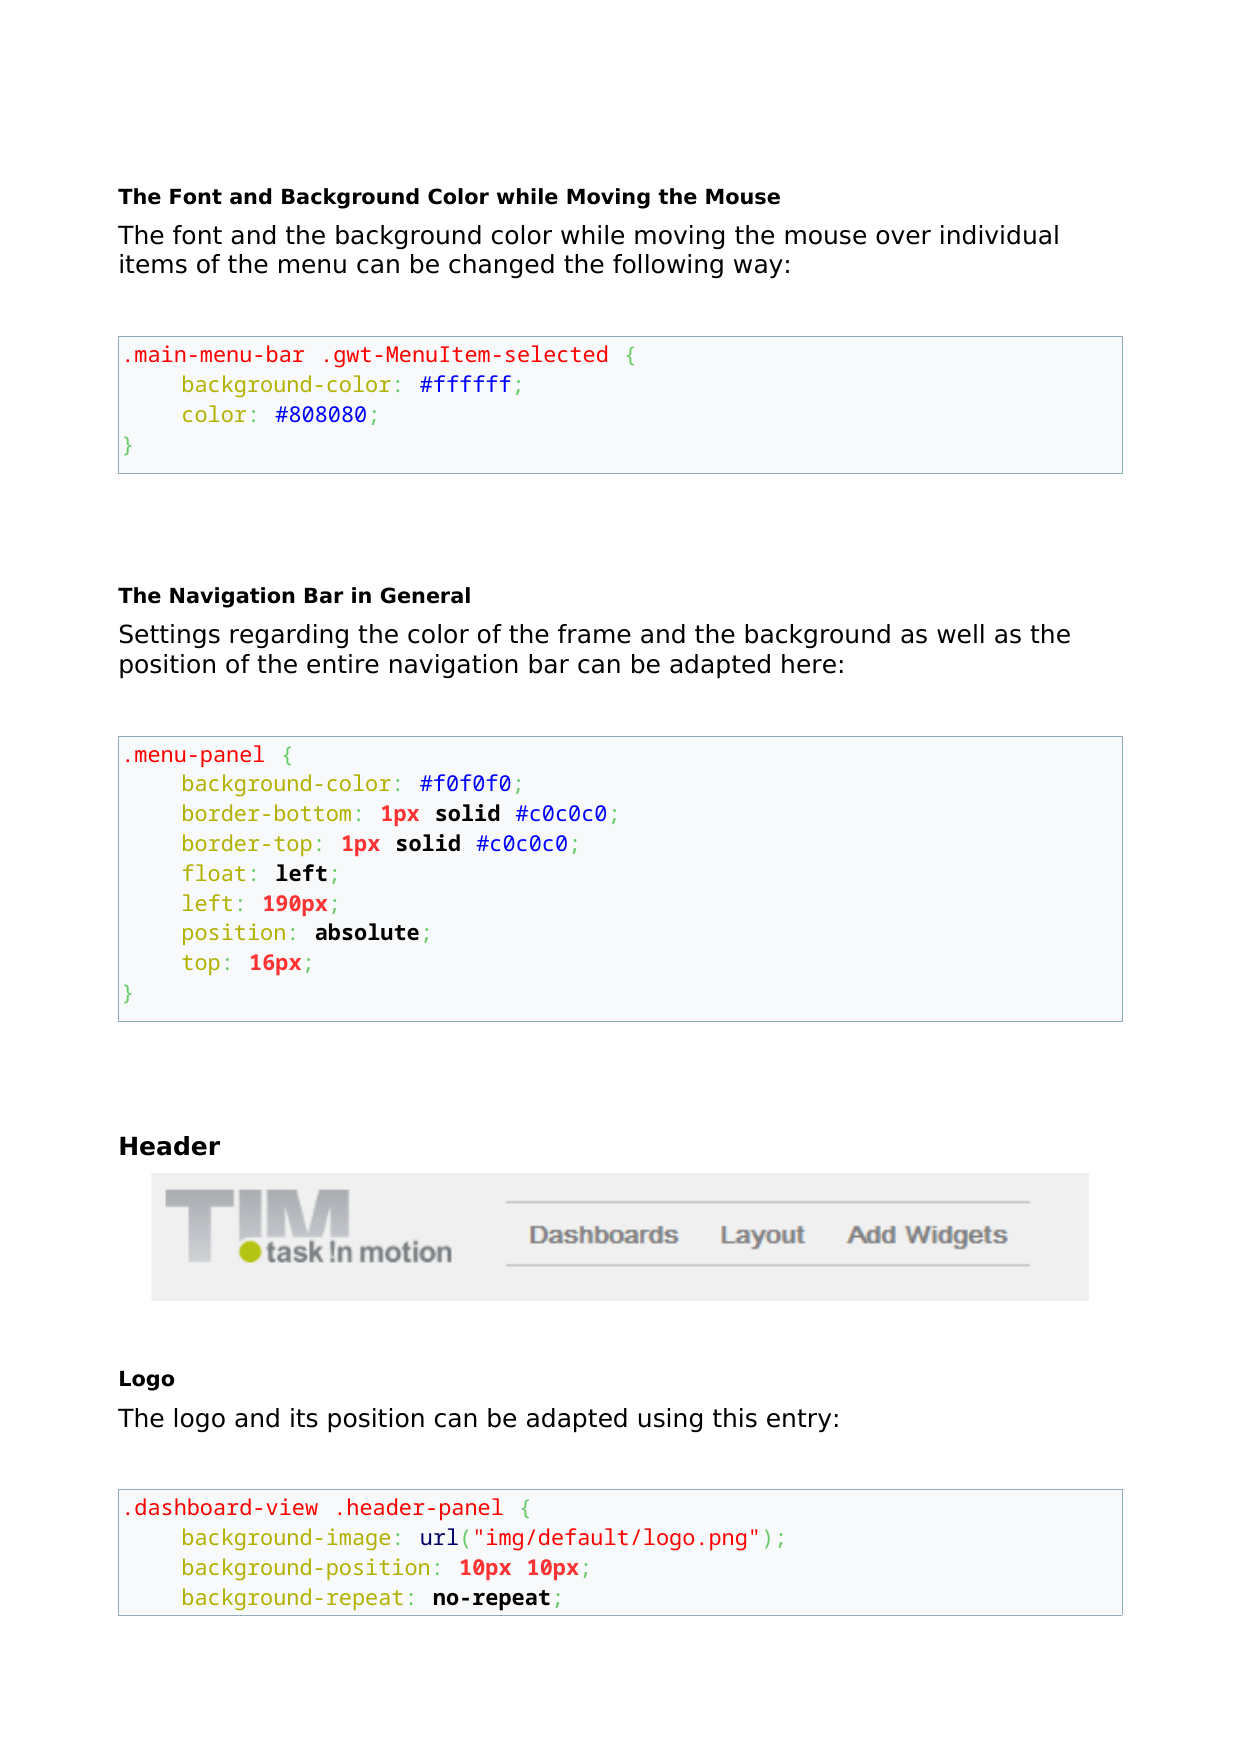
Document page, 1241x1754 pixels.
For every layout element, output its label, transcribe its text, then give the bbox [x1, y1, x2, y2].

subtitle Header [118, 1132, 1122, 1161]
table_header .menu-panel { background-color: #f0f0f0; border-bottom: 1px solid #c0c0c0; border-top: 1px solid #c0c0c0; float: left; left: 190px; position: absolute; top: 16px; } [119, 737, 1122, 1021]
text The font and the background color while moving the mouse over individual items of the menu can be changed the following way: [118, 222, 1122, 309]
subtitle The Font and Background Color while Moving the Mouse [118, 185, 1122, 209]
subtitle The Navigation Bar in General [118, 584, 1122, 608]
picture [151, 1173, 1089, 1301]
table_header .main-menu-bar .gwt-MenuItem-selected { background-color: #ffffff; color: #808080; } [119, 337, 1122, 473]
table_header .dashboard-view .header-panel { background-image: url("img/default/logo.png"); background-position: 10px 10px; background-repeat: no-repeat; [119, 1490, 1122, 1614]
subtitle Logo [118, 1367, 1122, 1391]
text The logo and its position can be adapted using this entry: [118, 1404, 1122, 1462]
text Settings regarding the color of the frame and the background as well as the position of the entire navigation bar can be adapted here: [118, 621, 1122, 708]
